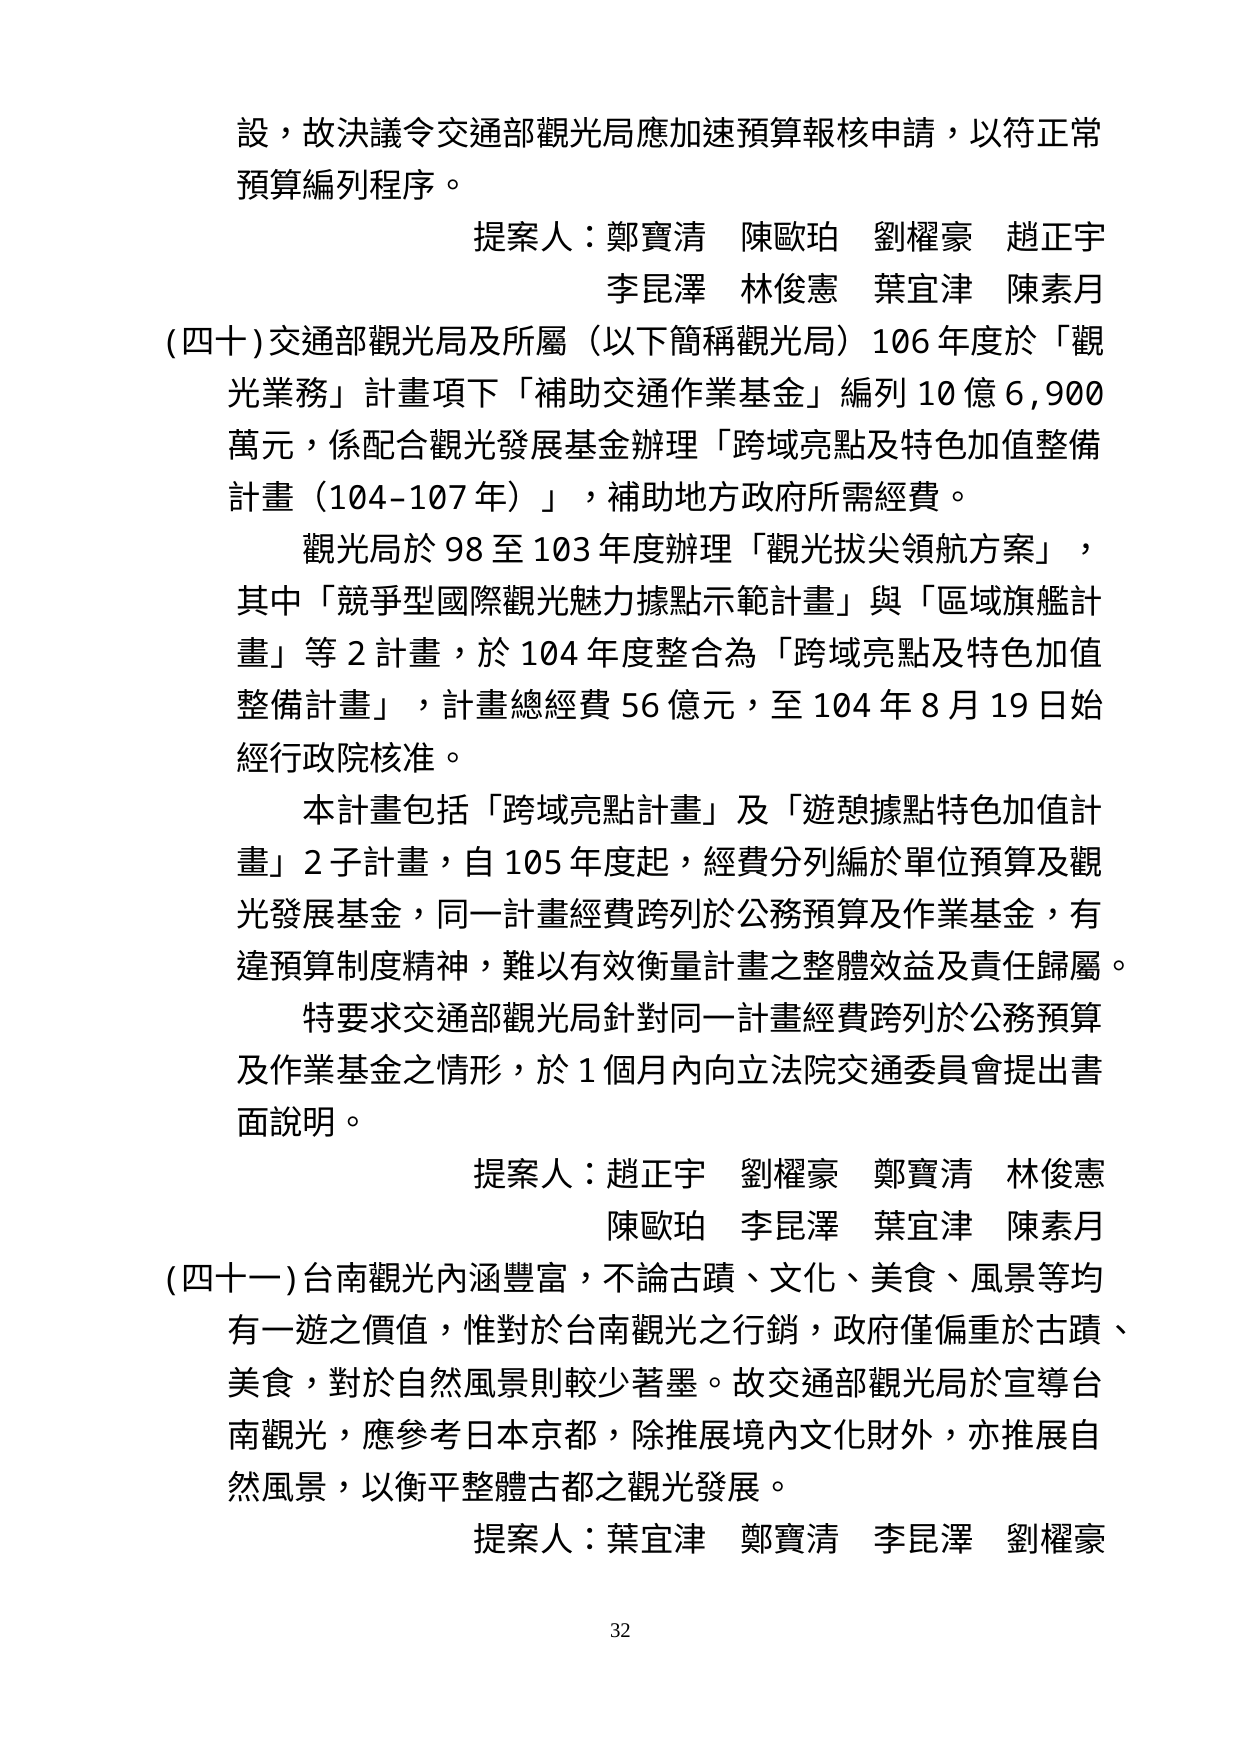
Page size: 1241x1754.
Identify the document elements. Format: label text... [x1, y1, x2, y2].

text (四十)交通部觀光局及所屬（以下簡稱觀光局）106年度於「觀光業務」計畫項下「補助交通作業基金」編列10億6,900萬元，係配合觀光發展基金辦理「跨域亮點及特色加值整備計畫（104–107年）」，補助地方政府所需經費。 [161, 312, 1104, 520]
text 提案人：鄭寶清 陳歐珀 劉櫂豪 趙正宇 李昆澤 林俊憲 葉宜津 陳素月 [473, 207, 1117, 312]
text 設，故決議令交通部觀光局應加速預算報核申請，以符正常預算編列程序。 [236, 103, 1104, 207]
text 提案人：趙正宇 劉櫂豪 鄭寶清 林俊憲 陳歐珀 李昆澤 葉宜津 陳素月 [473, 1145, 1117, 1249]
text 本計畫包括「跨域亮點計畫」及「遊憩據點特色加值計畫」2子計畫，自105年度起，經費分列編於單位預算及觀光發展基金，同一計畫經費跨列於公務預算及作業基金，有違預算制度精神，難以有效衡量計畫之整體效益及責任歸屬。 [236, 780, 1104, 989]
text 特要求交通部觀光局針對同一計畫經費跨列於公務預算及作業基金之情形，於1個月內向立法院交通委員會提出書面說明。 [236, 989, 1104, 1145]
text 觀光局於98至103年度辦理「觀光拔尖領航方案」，其中「競爭型國際觀光魅力據點示範計畫」與「區域旗艦計畫」等2計畫，於104年度整合為「跨域亮點及特色加值整備計畫」，計畫總經費56億元，至104年8月19日始經行政院核准。 [236, 520, 1104, 780]
text 提案人：葉宜津 鄭寶清 李昆澤 劉櫂豪 [473, 1509, 1117, 1562]
text (四十一)台南觀光內涵豐富，不論古蹟、文化、美食、風景等均有一遊之價值，惟對於台南觀光之行銷，政府僅偏重於古蹟、美食，對於自然風景則較少著墨。故交通部觀光局於宣導台南觀光，應參考日本京都，除推展境內文化財外，亦推展自然風景，以衡平整體古都之觀光發展。 [161, 1249, 1104, 1509]
